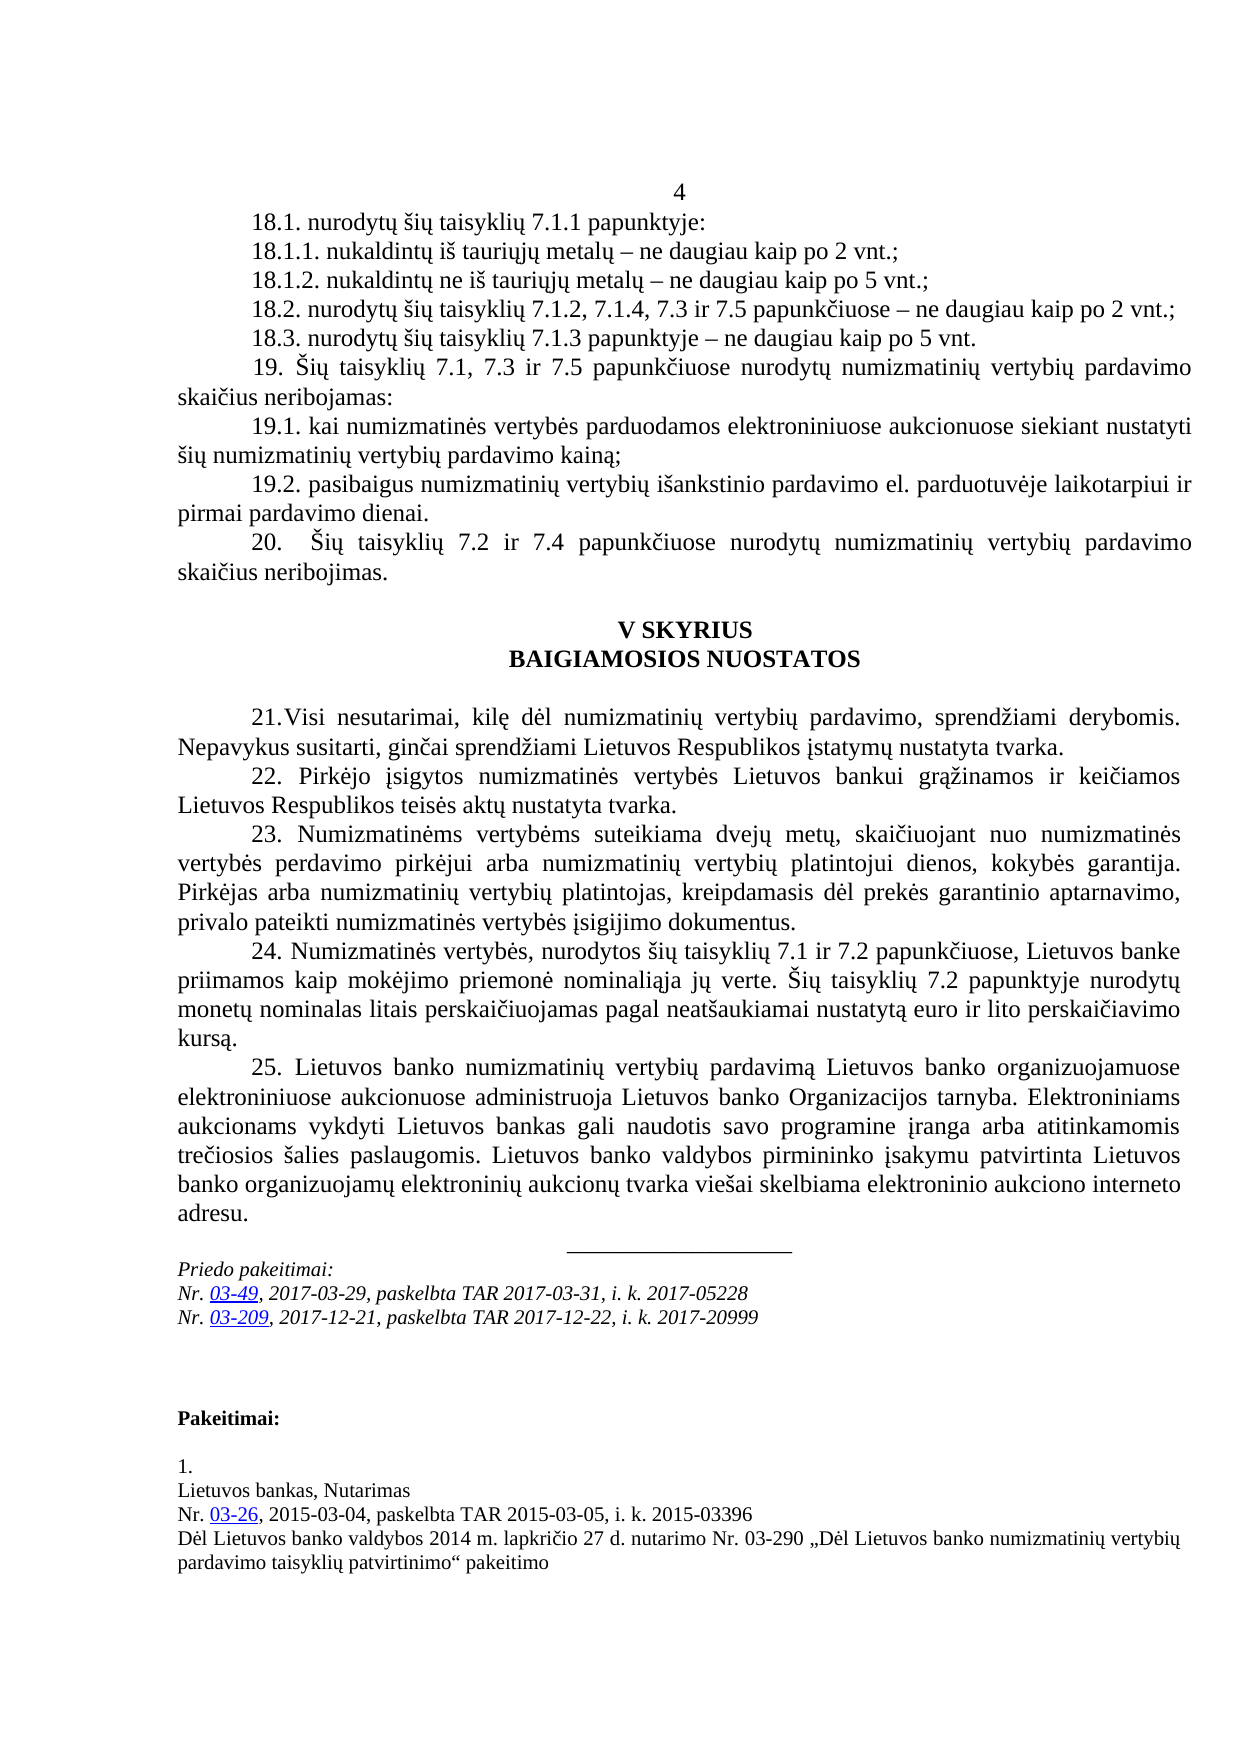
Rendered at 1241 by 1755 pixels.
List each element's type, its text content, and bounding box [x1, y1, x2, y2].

text 22. Pirkėjo įsigytos numizmatinės vertybės Lietuvos bankui grąžinamos ir keičiamos Lietuvos Respublikos teisės aktų nustatyta tvarka. [177, 761, 1181, 819]
text 19. Šių taisyklių 7.1, 7.3 ir 7.5 papunkčiuose nurodytų numizmatinių vertybių pardavimo skaičius neribojamas: [177, 352, 1192, 411]
text 1. [177, 1454, 1181, 1478]
text Lietuvos bankas, Nutarimas [177, 1478, 1181, 1502]
text 19.1. kai numizmatinės vertybės parduodamos elektroniniuose aukcionuose siekiant nustatyti šių numizmatinių vertybių pardavimo kainą; [177, 411, 1192, 469]
text 20. Šių taisyklių 7.2 ir 7.4 papunkčiuose nurodytų numizmatinių vertybių pardavimo skaičius neribojimas. [177, 527, 1192, 586]
text 24. Numizmatinės vertybės, nurodytos šių taisyklių 7.1 ir 7.2 papunkčiuose, Lietuvos banke priimamos kaip mokėjimo priemonė nominaliąja jų verte. Šių taisyklių 7.2 papunktyje nurodytų monetų nominalas litais perskaičiuojamas pagal neatšaukiamai nustatytą euro ir lito perskaičiavimo kursą. [177, 936, 1181, 1052]
text Nr. 03-26, 2015-03-04, paskelbta TAR 2015-03-05, i. k. 2015-03396 [177, 1502, 1181, 1526]
text 19.2. pasibaigus numizmatinių vertybių išankstinio pardavimo el. parduotuvėje laikotarpiui ir pirmai pardavimo dienai. [177, 469, 1192, 527]
text 25. Lietuvos banko numizmatinių vertybių pardavimą Lietuvos banko organizuojamuose elektroniniuose aukcionuose administruoja Lietuvos banko Organizacijos tarnyba. Elektroniniams aukcionams vykdyti Lietuvos bankas gali naudotis savo programine įranga arba atitinkamomis trečiosios šalies paslaugomis. Lietuvos banko valdybos pirmininko įsakymu patvirtinta Lietuvos banko organizuojamų elektroninių aukcionų tvarka viešai skelbiama elektroninio aukciono interneto adresu. [177, 1052, 1181, 1227]
text Priedo pakeitimai: [177, 1257, 1181, 1281]
text 18.1.2. nukaldintų ne iš tauriųjų metalų – ne daugiau kaip po 5 vnt.; [177, 265, 1192, 294]
text 18.3. nurodytų šių taisyklių 7.1.3 papunktyje – ne daugiau kaip po 5 vnt. [177, 323, 1192, 352]
text V SKYRIUS [177, 615, 1192, 644]
text __________________ [177, 1227, 1181, 1257]
text 18.1. nurodytų šių taisyklių 7.1.1 papunktyje: [177, 207, 1192, 236]
text Pakeitimai: [177, 1406, 1181, 1430]
text Nr. 03-49, 2017-03-29, paskelbta TAR 2017-03-31, i. k. 2017-05228 [177, 1281, 1181, 1305]
text Nr. 03-209, 2017-12-21, paskelbta TAR 2017-12-22, i. k. 2017-20999 [177, 1305, 1181, 1329]
text BAIGIAMOSIOS NUOSTATOS [177, 644, 1192, 673]
text Dėl Lietuvos banko valdybos 2014 m. lapkričio 27 d. nutarimo Nr. 03-290 „Dėl Lietuvos banko numizmatinių vertybių pardavimo taisyklių patvirtinimo“ pakeitimo [177, 1526, 1181, 1574]
text 21. Visi nesutarimai, kilę dėl numizmatinių vertybių pardavimo, sprendžiami derybomis. Nepavykus susitarti, ginčai sprendžiami Lietuvos Respublikos įstatymų nustatyta tvarka. [177, 702, 1181, 761]
text 23. Numizmatinėms vertybėms suteikiama dvejų metų, skaičiuojant nuo numizmatinės vertybės perdavimo pirkėjui arba numizmatinių vertybių platintojui dienos, kokybės garantija. Pirkėjas arba numizmatinių vertybių platintojas, kreipdamasis dėl prekės garantinio aptarnavimo, privalo pateikti numizmatinės vertybės įsigijimo dokumentus. [177, 819, 1181, 936]
text 18.2. nurodytų šių taisyklių 7.1.2, 7.1.4, 7.3 ir 7.5 papunkčiuose – ne daugiau kaip po 2 vnt.; [177, 294, 1192, 323]
text 18.1.1. nukaldintų iš tauriųjų metalų – ne daugiau kaip po 2 vnt.; [177, 236, 1192, 265]
